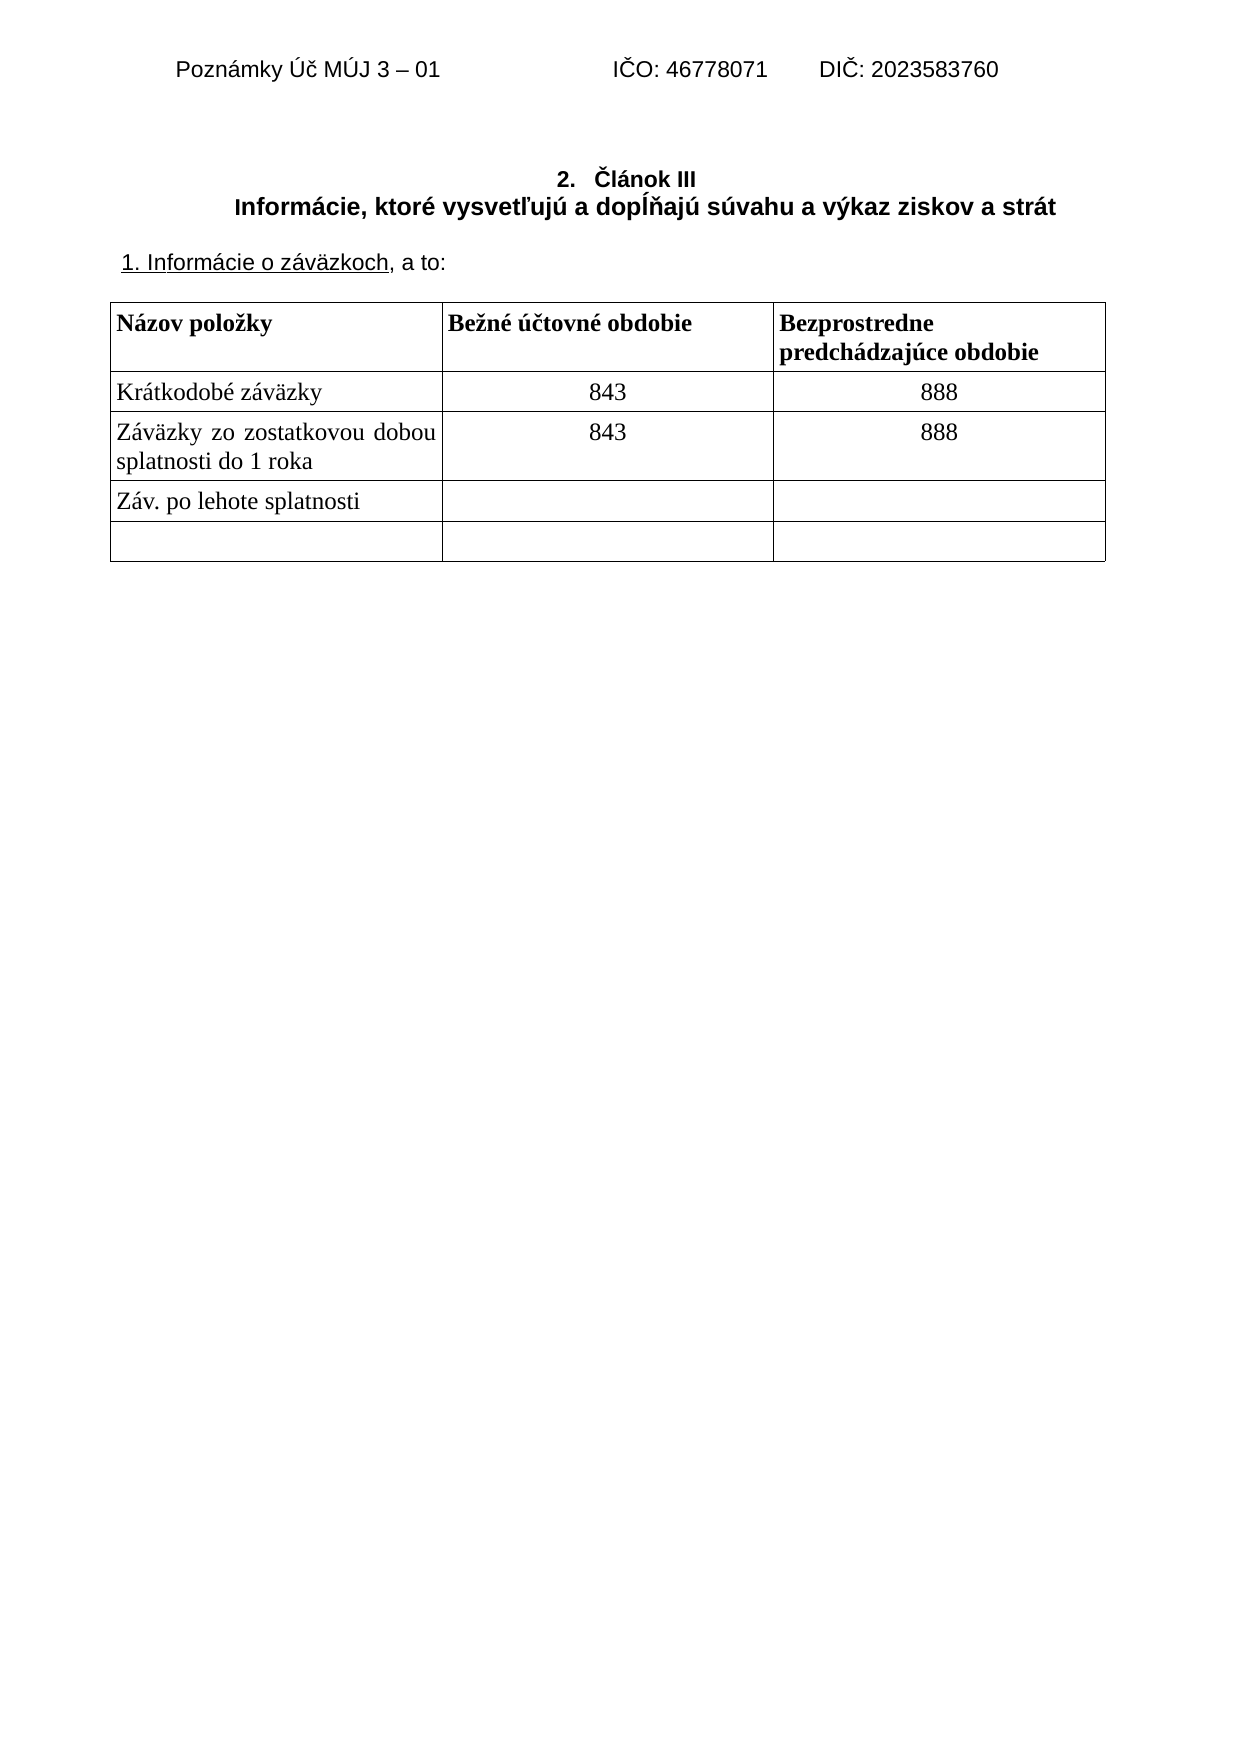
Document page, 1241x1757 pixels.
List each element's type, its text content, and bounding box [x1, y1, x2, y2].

table_cell 843 [443, 412, 773, 480]
table_header Názov položky [111, 303, 442, 371]
table_header Bežné účtovné obdobie [443, 303, 773, 371]
table_cell [111, 522, 442, 561]
table_header Bezprostredne predchádzajúce obdobie [774, 303, 1105, 371]
table_cell 888 [774, 372, 1105, 411]
table_cell 888 [774, 412, 1105, 480]
table_cell 843 [443, 372, 773, 411]
subtitle Článok III [148, 166, 1105, 192]
table_cell Krátkodobé záväzky [111, 372, 442, 411]
list 1. Informácie o záväzkoch, a to: [121, 249, 1093, 276]
table_cell Záväzky zo zostatkovou dobou splatnosti do 1 roka [111, 412, 442, 480]
subtitle Informácie, ktoré vysvetľujú a dopĺňajú súvahu a výkaz ziskov a strát [148, 192, 1105, 221]
table_cell [443, 481, 773, 521]
table_cell [774, 522, 1105, 561]
table_cell [774, 481, 1105, 521]
table_cell Záv. po lehote splatnosti [111, 481, 442, 521]
table_cell [443, 522, 773, 561]
